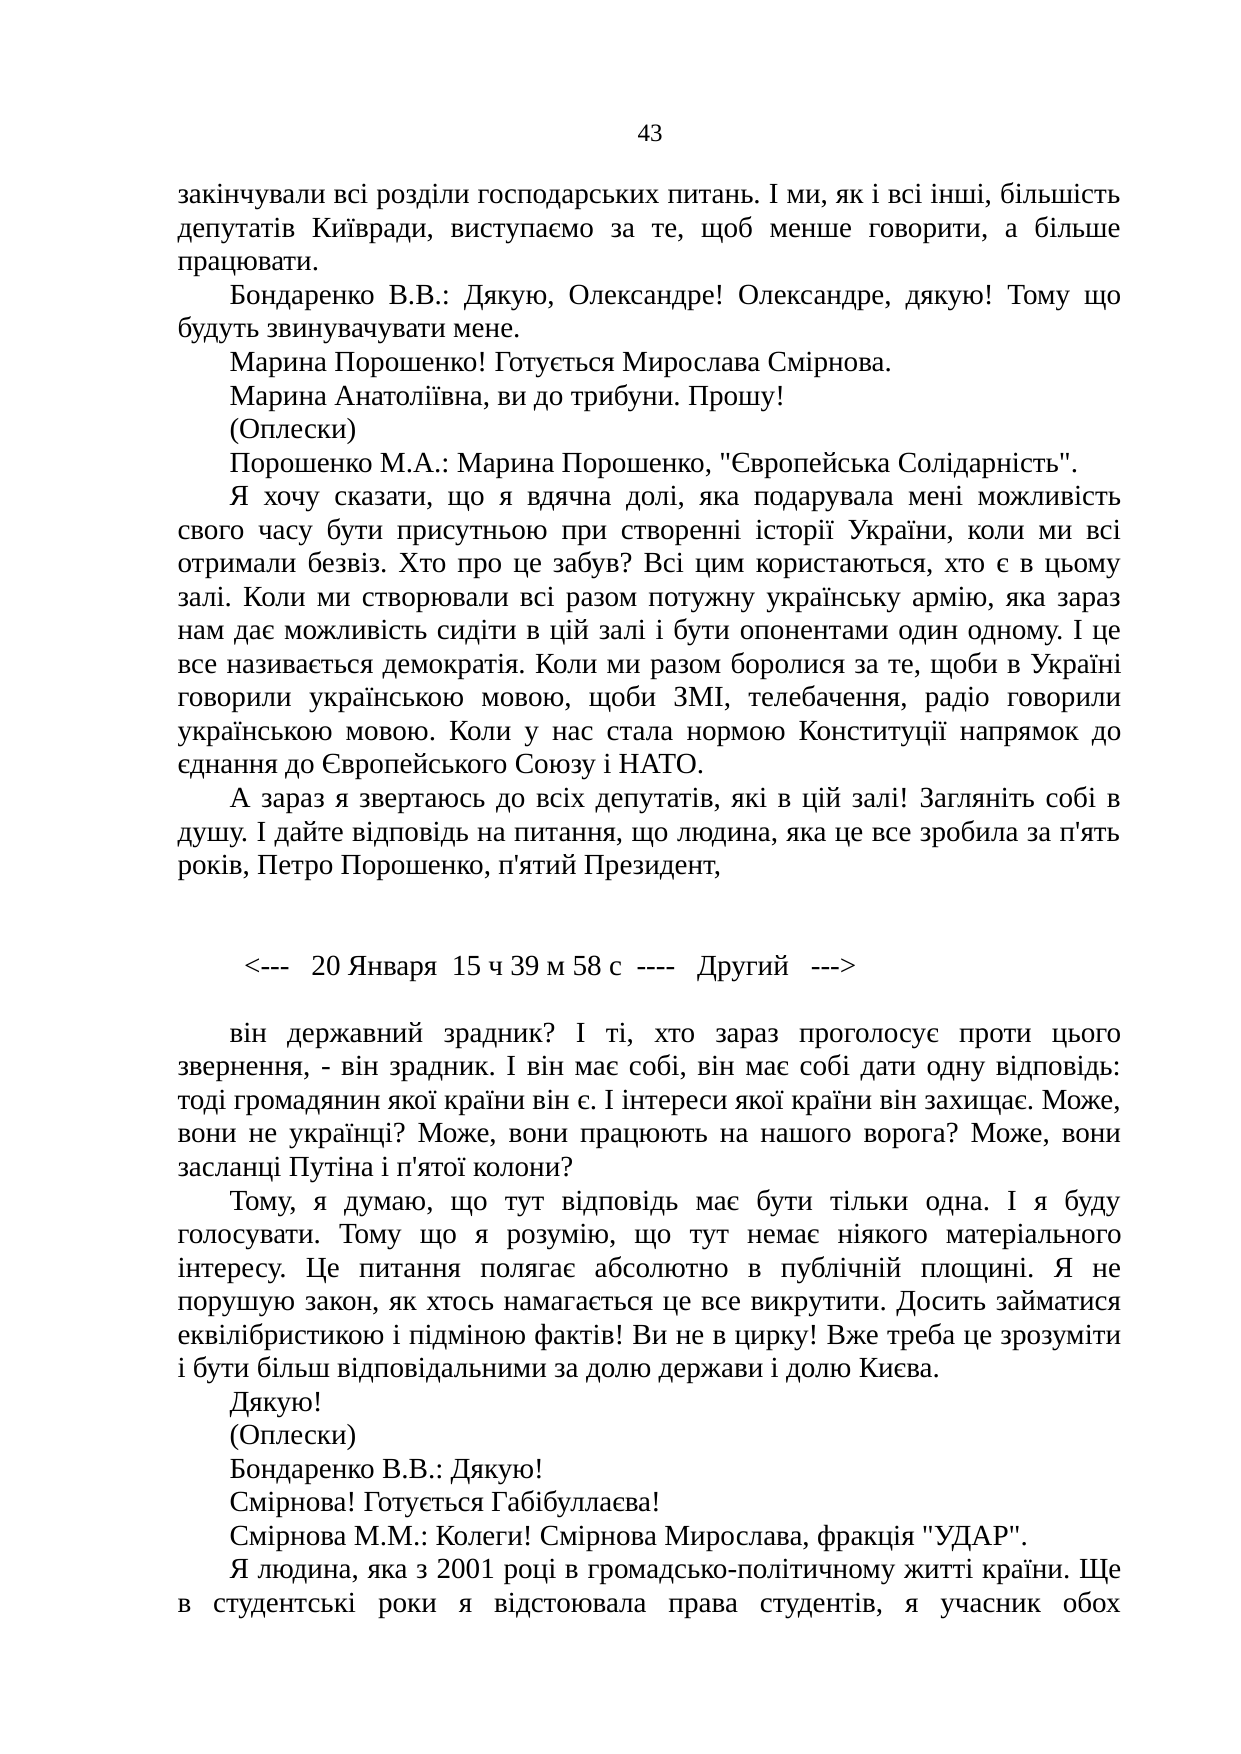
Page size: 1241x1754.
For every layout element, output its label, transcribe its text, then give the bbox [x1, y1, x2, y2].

text (Оплески) [177, 1417, 1122, 1451]
text Я хочу сказати, що я вдячна долі, яка подарувала мені можливість свого часу бути присутньою при створенні історії України, коли ми всі отримали безвіз. Хто про це забув? Всі цим користаються, хто є в цьому залі. Коли ми створювали всі разом потужну українську армію, яка зараз нам дає можливість сидіти в цій залі і бути опонентами один одному. І це все називається демократія. Коли ми разом боролися за те, щоби в Україні говорили українською мовою, щоби ЗМІ, телебачення, радіо говорили українською мовою. Коли у нас стала нормою Конституції напрямок до єднання до Європейського Союзу і НАТО. [177, 478, 1122, 780]
text Смірнова! Готується Габібуллаєва! [177, 1484, 1122, 1518]
text Я людина, яка з 2001 році в громадсько-політичному житті країни. Ще в студентські роки я відстоювала права студентів, я учасник обох [177, 1552, 1122, 1619]
text він державний зрадник? І ті, хто зараз проголосує проти цього звернення, - він зрадник. І він має собі, він має собі дати одну відповідь: тоді громадянин якої країни він є. І інтереси якої країни він захищає. Може, вони не українці? Може, вони працюють на нашого ворога? Може, вони засланці Путіна і п'ятої колони? [177, 1015, 1122, 1183]
text Тому, я думаю, що тут відповідь має бути тільки одна. І я буду голосувати. Тому що я розумію, що тут немає ніякого матеріального інтересу. Це питання полягає абсолютно в публічній площині. Я не порушую закон, як хтось намагається це все викрутити. Досить займатися еквілібристикою і підміною фактів! Ви не в цирку! Вже треба це зрозуміти і бути більш відповідальними за долю держави і долю Києва. [177, 1183, 1122, 1384]
text Бондаренко В.В.: Дякую! [177, 1451, 1122, 1484]
text закінчували всі розділи господарських питань. І ми, як і всі інші, більшість депутатів Київради, виступаємо за те, щоб менше говорити, а більше працювати. [177, 176, 1122, 277]
text Бондаренко В.В.: Дякую, Олександре! Олександре, дякую! Тому що будуть звинувачувати мене. [177, 277, 1122, 344]
text <--- 20 Января 15 ч 39 м 58 с ---- Другий ---> [177, 948, 1122, 981]
text Порошенко М.А.: Марина Порошенко, "Європейська Солідарність". [177, 445, 1122, 478]
text Марина Порошенко! Готується Мирослава Смірнова. [177, 344, 1122, 378]
text (Оплески) [177, 411, 1122, 445]
text Марина Анатоліївна, ви до трибуни. Прошу! [177, 378, 1122, 411]
text Смірнова М.М.: Колеги! Смірнова Мирослава, фракція "УДАР". [177, 1518, 1122, 1552]
text А зараз я звертаюсь до всіх депутатів, які в цій залі! Загляніть собі в душу. І дайте відповідь на питання, що людина, яка це все зробила за п'ять років, Петро Порошенко, п'ятий Президент, [177, 780, 1122, 881]
text Дякую! [177, 1384, 1122, 1417]
